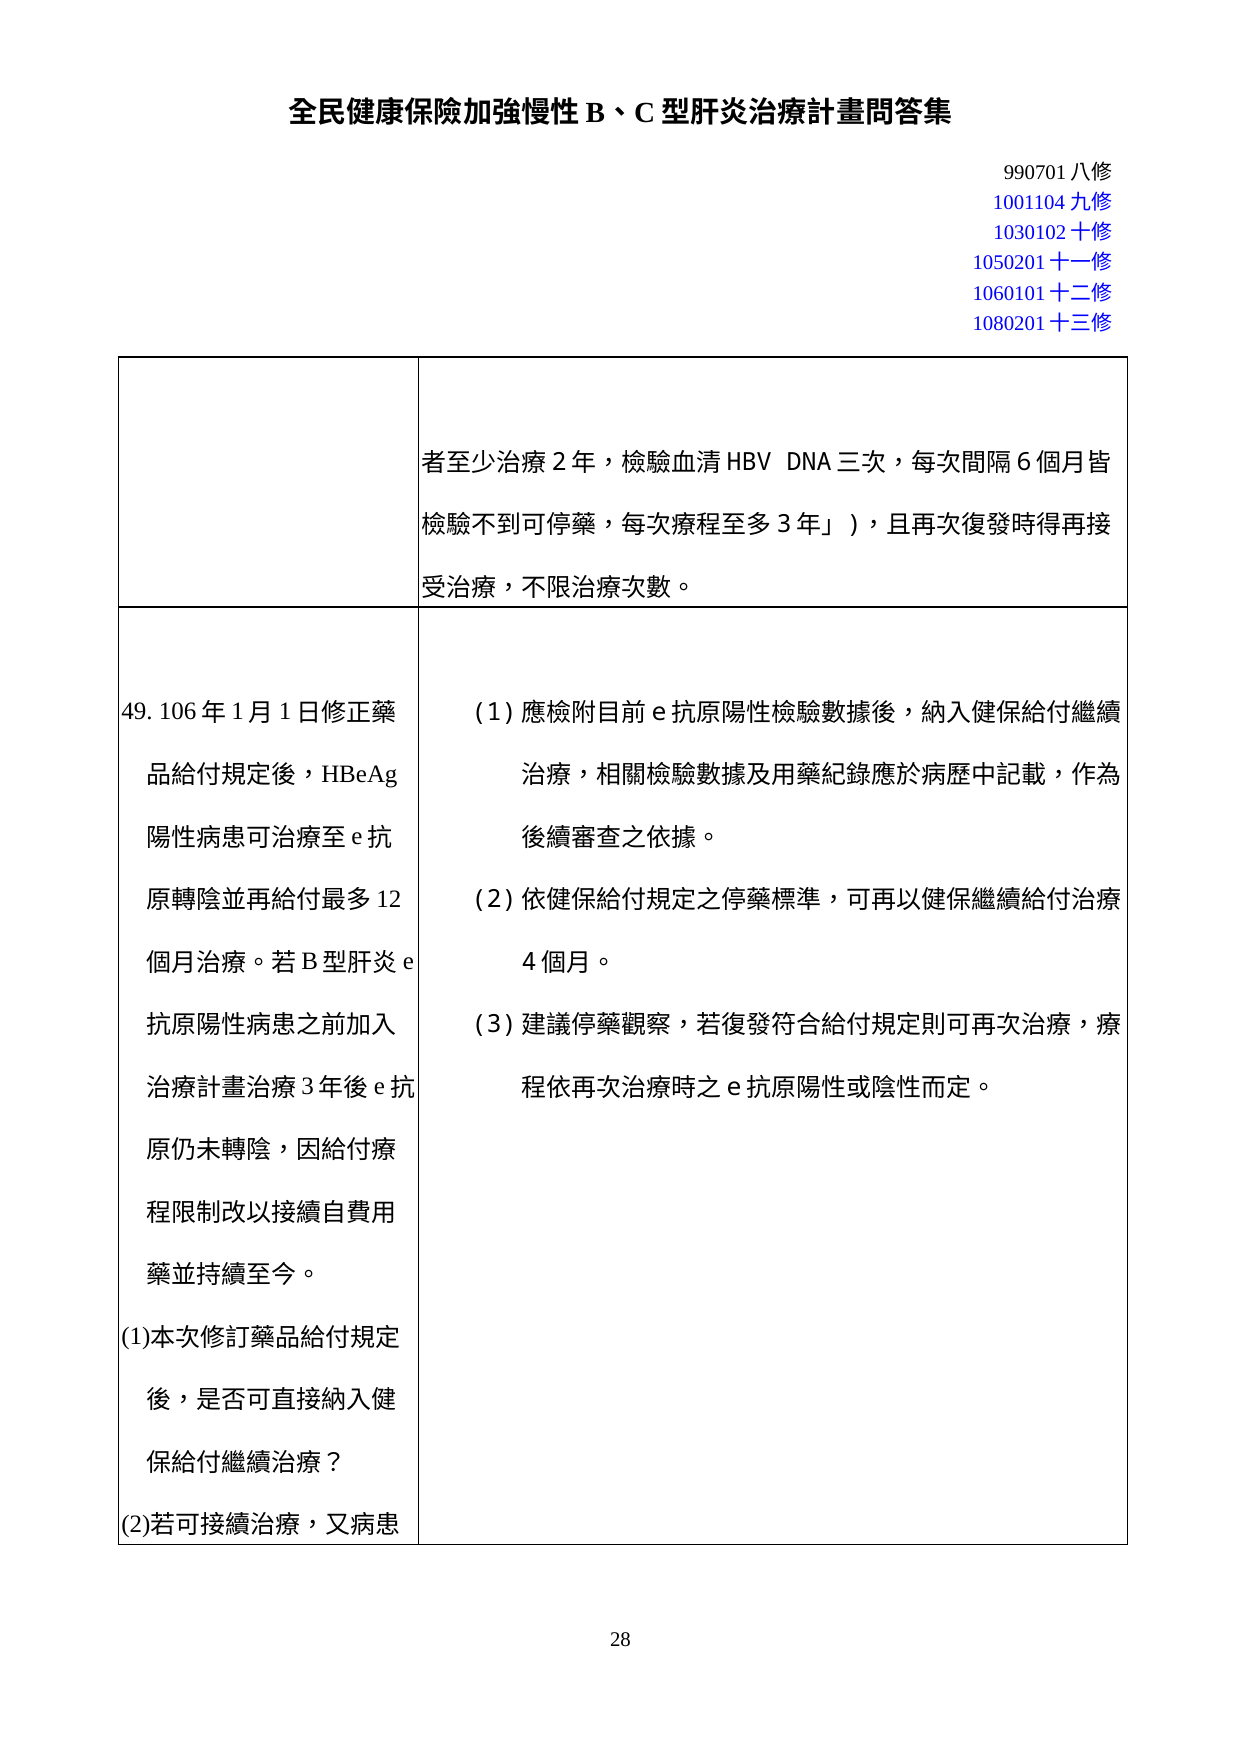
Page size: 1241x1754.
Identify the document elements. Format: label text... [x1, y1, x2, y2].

table_cell 應檢附目前e抗原陽性檢驗數據後，納入健保給付繼續治療，相關檢驗數據及用藥紀錄應於病歷中記載，作為後續審查之依據。 依健保給付規定之停藥標準，可再以健保繼續給付治療4個月。 建議停藥觀察，若復發符合給付規定則可再次治療，療程依再次治療時之e抗原陽性或陰性而定。 [419, 608, 1127, 1544]
table_cell 49. 106年1月1日修正藥品給付規定後，HBeAg陽性病患可治療至e抗原轉陰並再給付最多12個月治療。若B型肝炎e抗原陽性病患之前加入治療計畫治療3年後e抗原仍未轉陰，因給付療程限制改以接續自費用藥並持續至今。 (1)本次修訂藥品給付規定後，是否可直接納入健保給付繼續治療？ (2)若可接續治療，又病患 [119, 608, 418, 1544]
table_cell [119, 358, 418, 606]
table_cell 者至少治療2年，檢驗血清HBV DNA三次，每次間隔6個月皆檢驗不到可停藥，每次療程至多3年」)，且再次復發時得再接受治療，不限治療次數。 [419, 358, 1127, 606]
